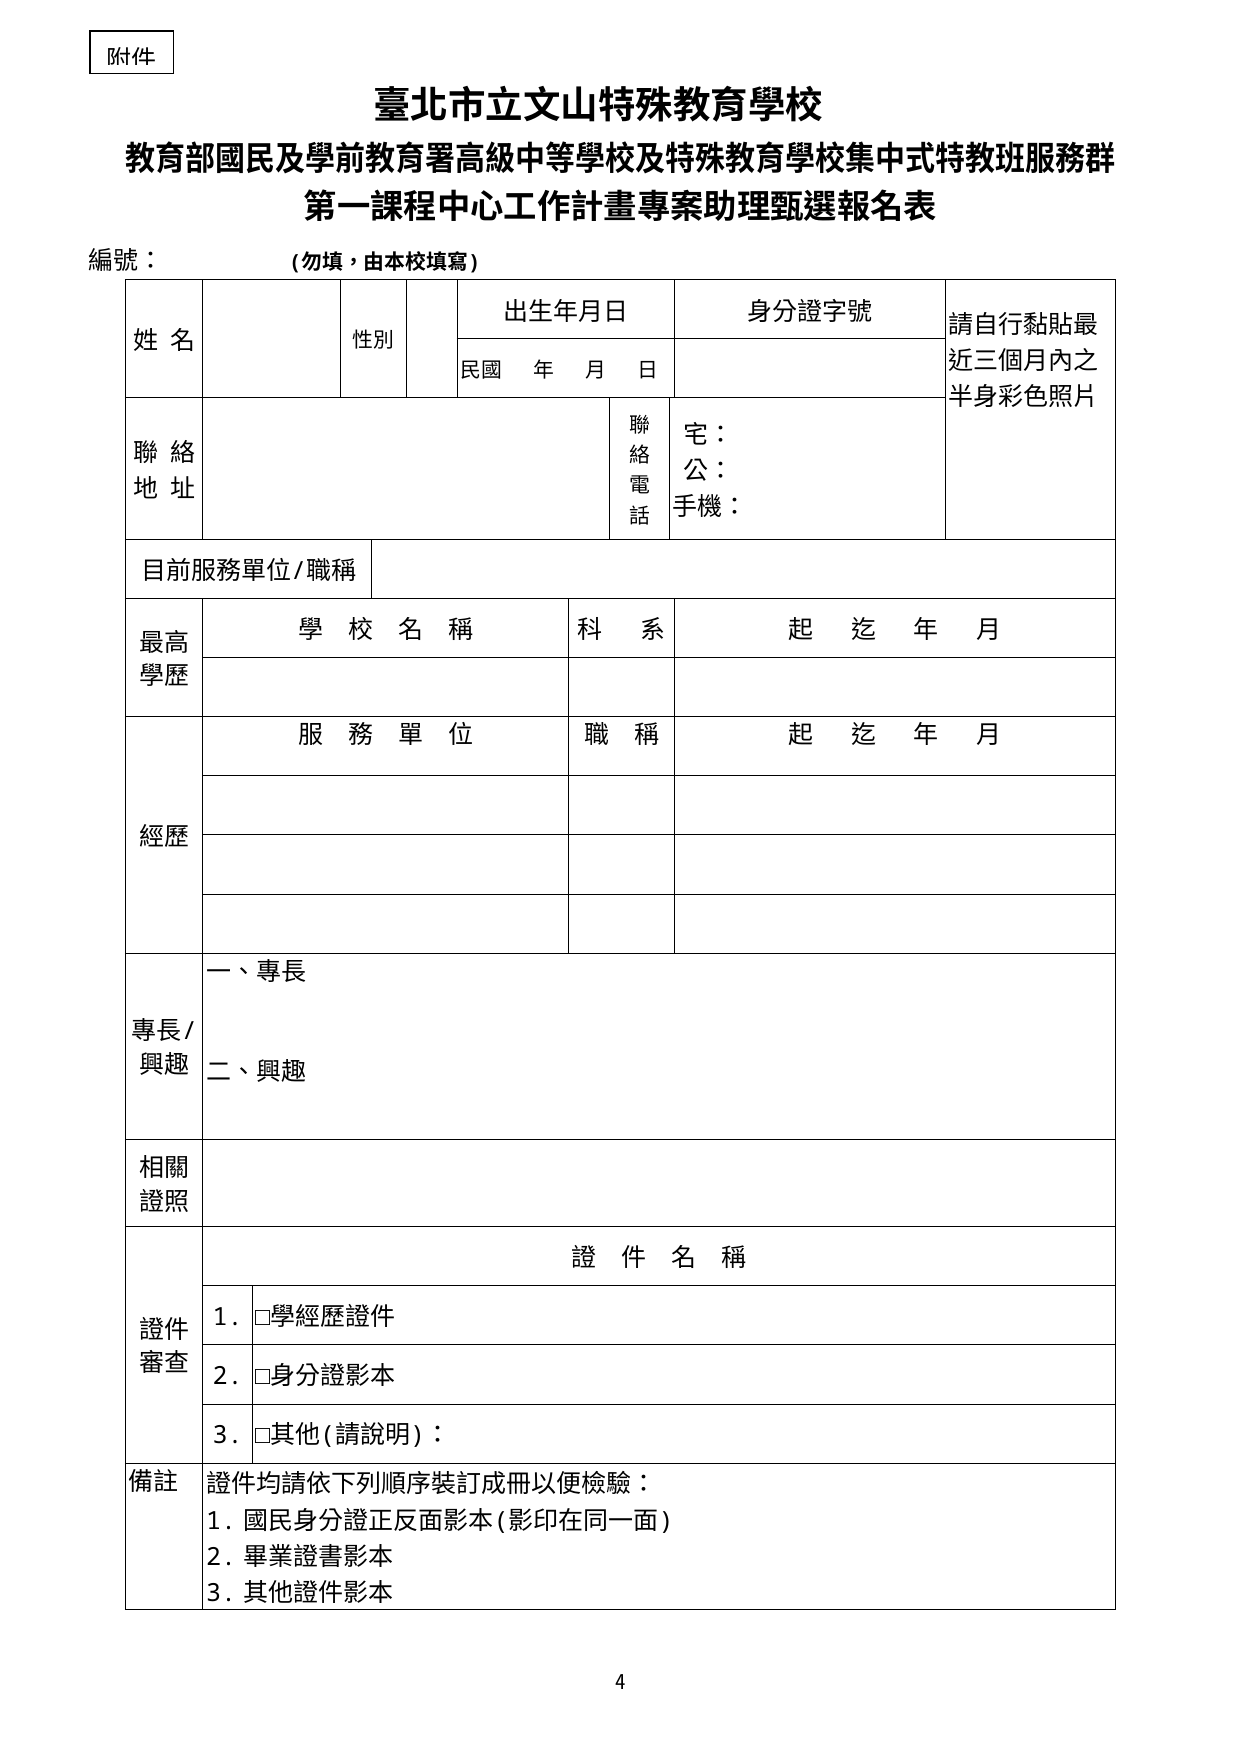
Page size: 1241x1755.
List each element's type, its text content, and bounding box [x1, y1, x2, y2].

table_cell 一、專長 二、興趣 [203, 954, 1115, 1139]
text 第一課程中心工作計畫專案助理甄選報名表 [89, 179, 1152, 228]
table_header [203, 280, 340, 397]
table_cell 職 稱 [569, 717, 674, 775]
table_cell [675, 835, 1115, 893]
table_cell [203, 895, 568, 952]
table_cell [203, 835, 568, 893]
text 教育部國民及學前教育署高級中等學校及特殊教育學校集中式特教班服務群 [89, 133, 1152, 179]
table_cell [203, 1140, 1115, 1226]
table_cell 聯 絡 地 址 [126, 398, 202, 539]
table_header 姓 名 [126, 280, 202, 397]
table_cell □身分證影本 [253, 1345, 1115, 1403]
table_cell 經歷 [126, 717, 202, 952]
table_cell 3. [203, 1405, 252, 1462]
table_cell [569, 776, 674, 834]
table_cell [675, 776, 1115, 834]
table_cell 1. [203, 1286, 252, 1344]
table_header 請自行黏貼最近三個月內之半身彩色照片 [946, 280, 1115, 539]
table_cell [675, 339, 945, 397]
table_header [407, 280, 457, 397]
table_cell 證件名稱 [203, 1227, 1115, 1285]
table_cell 目前服務單位/職稱 [126, 540, 371, 598]
text [91, 32, 173, 73]
table_cell [569, 658, 674, 716]
table_cell 聯絡電話 [610, 398, 669, 539]
table_cell [372, 540, 1115, 598]
table_cell 宅： 公： 手機： [670, 398, 945, 539]
text 附件 [106, 39, 157, 65]
text 編號： (勿填，由本校填寫) [89, 240, 1107, 277]
table_cell 最高學歷 [126, 599, 202, 716]
table_cell 證件均請依下列順序裝訂成冊以便檢驗： 國民身分證正反面影本(影印在同一面) 畢業證書影本 其他證件影本 [203, 1464, 1115, 1609]
table_cell 專長/興趣 [126, 954, 202, 1139]
table_cell 證件審查 [126, 1227, 202, 1462]
table_cell 起 迄 年 月 [675, 599, 1115, 657]
table_cell [569, 895, 674, 952]
table_cell 民國 年 月 日 [458, 339, 674, 397]
table_cell [203, 776, 568, 834]
table_cell [675, 895, 1115, 952]
table_cell □學經歷證件 [253, 1286, 1115, 1344]
table_cell 起 迄 年 月 [675, 717, 1115, 775]
table_cell 備註 [126, 1464, 202, 1609]
table_cell [569, 835, 674, 893]
text 臺北市立文山特殊教育學校 [89, 75, 1107, 129]
table_header 身分證字號 [675, 280, 945, 338]
table_cell 2. [203, 1345, 252, 1403]
table_cell □其他(請說明)： [253, 1405, 1115, 1462]
table_header 性別 [341, 280, 406, 397]
table_cell [203, 658, 568, 716]
table_header 出生年月日 [458, 280, 674, 338]
table_cell [675, 658, 1115, 716]
table_cell 相關證照 [126, 1140, 202, 1226]
table_cell [203, 398, 609, 539]
table_cell 學 校 名 稱 [203, 599, 568, 657]
table_cell 科 系 [569, 599, 674, 657]
table_cell 服 務 單 位 [203, 717, 568, 775]
